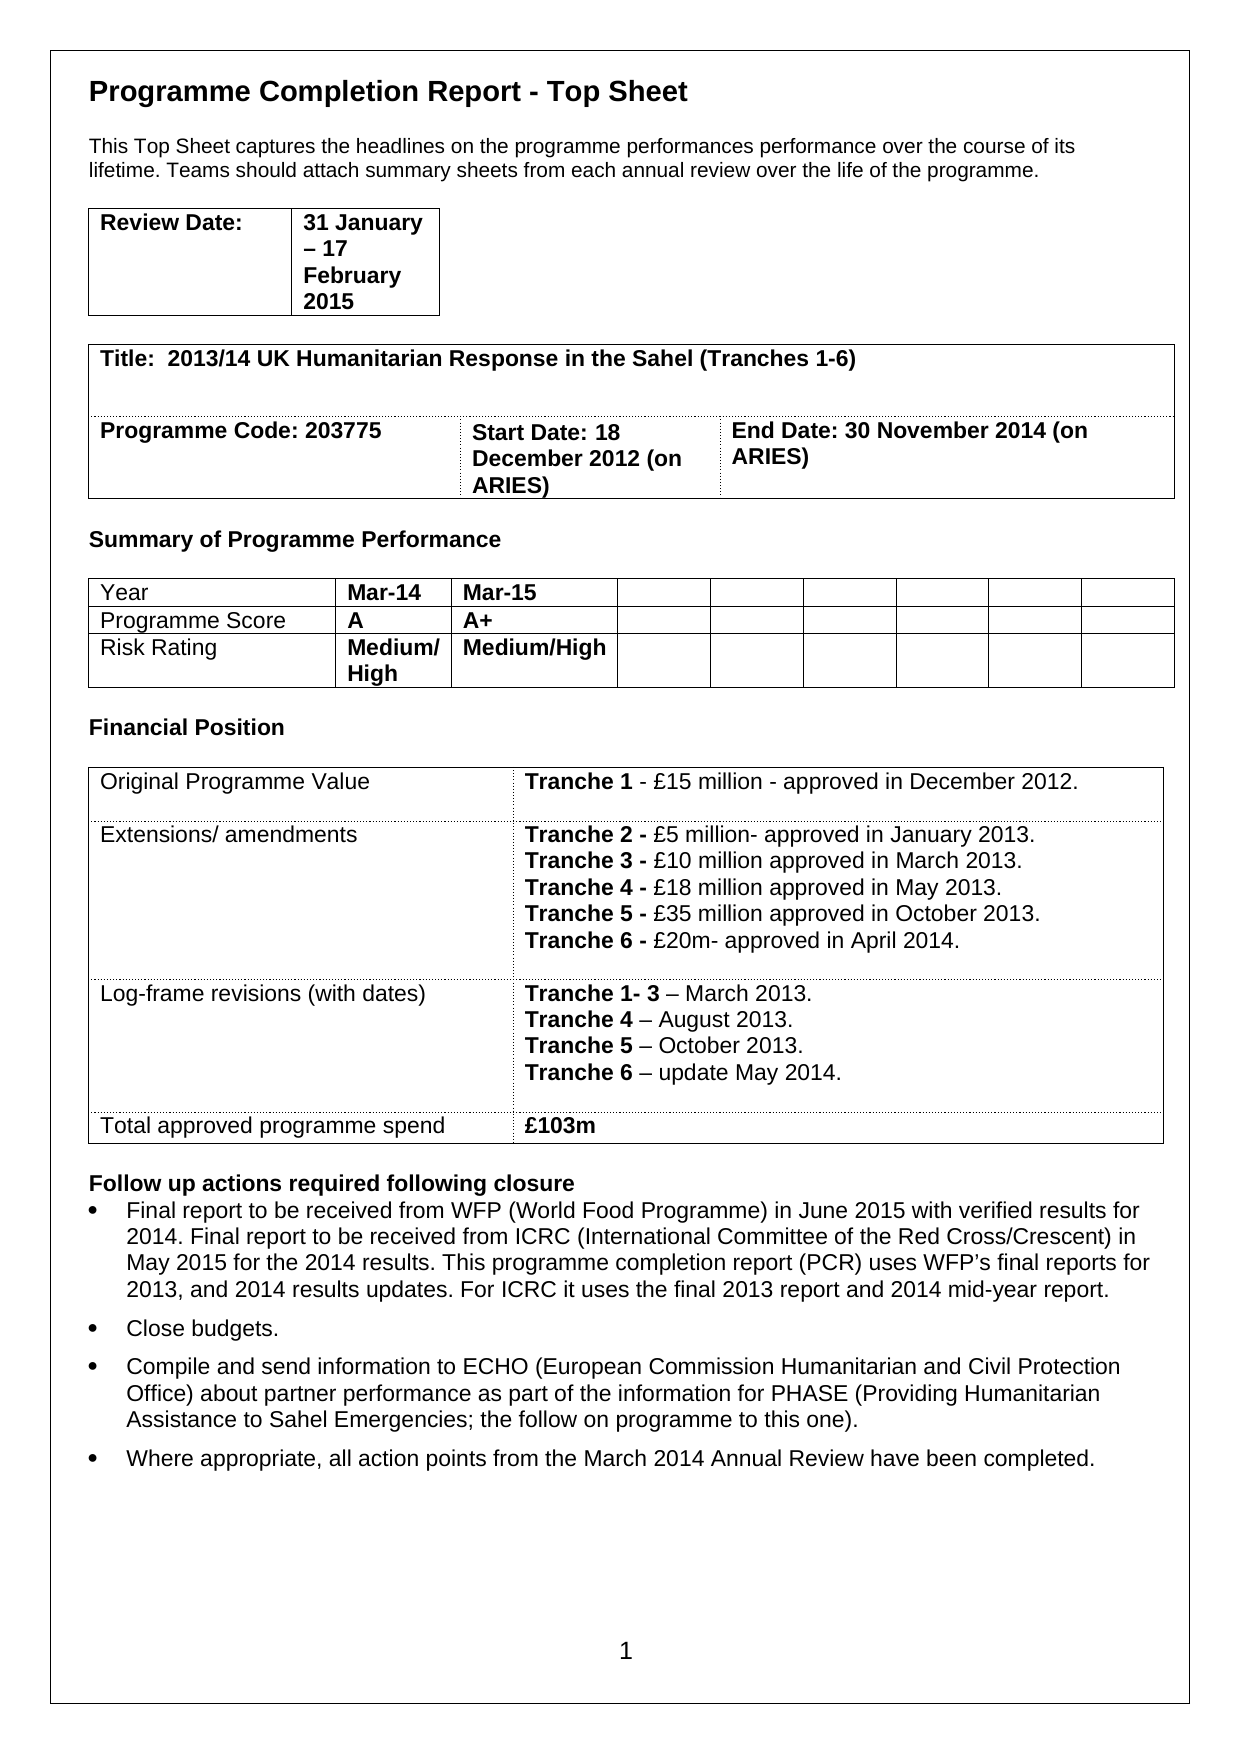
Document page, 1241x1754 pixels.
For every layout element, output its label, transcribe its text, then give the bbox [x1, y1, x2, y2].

text This Top Sheet captures the headlines on the programme performances performance over the course of its lifetime. Teams should attach summary sheets from each annual review over the life of the programme. [89, 134, 1152, 182]
table_cell Total approved programme spend [89, 1112, 513, 1143]
table_header Mar-14 [336, 579, 451, 606]
list Where appropriate, all action points from the March 2014 Annual Review have been completed. [89, 1445, 1152, 1471]
table_cell End Date: 30 November 2014 (on ARIES) [720, 416, 1174, 498]
list Compile and send information to ECHO (European Commission Humanitarian and Civil Protection Office) about partner performance as part of the information for PHASE (Providing Humanitarian Assistance to Sahel Emergencies; the follow on programme to this one). [89, 1353, 1152, 1432]
table_cell [897, 607, 988, 633]
table_cell Programme Code: 203775 [89, 416, 461, 498]
table_cell [618, 607, 710, 633]
table_header [711, 579, 803, 606]
table_cell [1082, 607, 1174, 633]
table_cell Risk Rating [89, 634, 335, 687]
table_cell [989, 634, 1081, 687]
text Summary of Programme Performance [89, 526, 1152, 552]
table_cell Tranche 2 - £5 million- approved in January 2013. Tranche 3 - £10 million approved in March 2013. Tranche 4 - £18 million approved in May 2013. Tranche 5 - £35 million approved in October 2013. Tranche 6 - £20m- approved in April 2014. [513, 821, 1163, 979]
list Close budgets. [89, 1314, 1152, 1341]
text Programme Completion Report - Top Sheet [89, 74, 1152, 107]
table_cell [804, 607, 896, 633]
table_cell A+ [452, 607, 617, 633]
text Financial Position [89, 714, 1152, 741]
table_cell Extensions/ amendments [89, 821, 513, 979]
table_header [989, 579, 1081, 606]
table_header Tranche 1 - £15 million - approved in December 2012. [513, 768, 1163, 821]
table_header Title: 2013/14 UK Humanitarian Response in the Sahel (Tranches 1-6) [89, 345, 1174, 416]
table_cell Medium/High [452, 634, 617, 687]
table_cell Log-frame revisions (with dates) [89, 979, 513, 1112]
table_header Mar-15 [452, 579, 617, 606]
table_cell [1082, 634, 1174, 687]
table_cell [804, 634, 896, 687]
list Final report to be received from WFP (World Food Programme) in June 2015 with verified results for 2014. Final report to be received from ICRC (International Committee of the Red Cross/Crescent) in May 2015 for the 2014 results. This programme completion report (PCR) uses WFP’s final reports for 2013, and 2014 results updates. For ICRC it uses the final 2013 report and 2014 mid-year report. [89, 1197, 1152, 1302]
table_cell [897, 634, 988, 687]
table_cell [711, 634, 803, 687]
table_cell £103m [513, 1112, 1163, 1143]
table_cell Start Date: 18 December 2012 (on ARIES) [461, 416, 720, 498]
table_header 31 January – 17 February 2015 [292, 209, 439, 314]
table_header [804, 579, 896, 606]
table_cell [989, 607, 1081, 633]
table_header [618, 579, 710, 606]
table_header Year [89, 579, 335, 606]
table_cell A [336, 607, 451, 633]
text Follow up actions required following closure [89, 1170, 1152, 1197]
table_cell [711, 607, 803, 633]
table_cell Programme Score [89, 607, 335, 633]
table_header [1082, 579, 1174, 606]
table_header Review Date: [89, 209, 291, 314]
table_cell Medium/ High [336, 634, 451, 687]
table_header [897, 579, 988, 606]
table_cell Tranche 1- 3 – March 2013. Tranche 4 – August 2013. Tranche 5 – October 2013. Tranche 6 – update May 2014. [513, 979, 1163, 1112]
table_header Original Programme Value [89, 768, 513, 821]
table_cell [618, 634, 710, 687]
